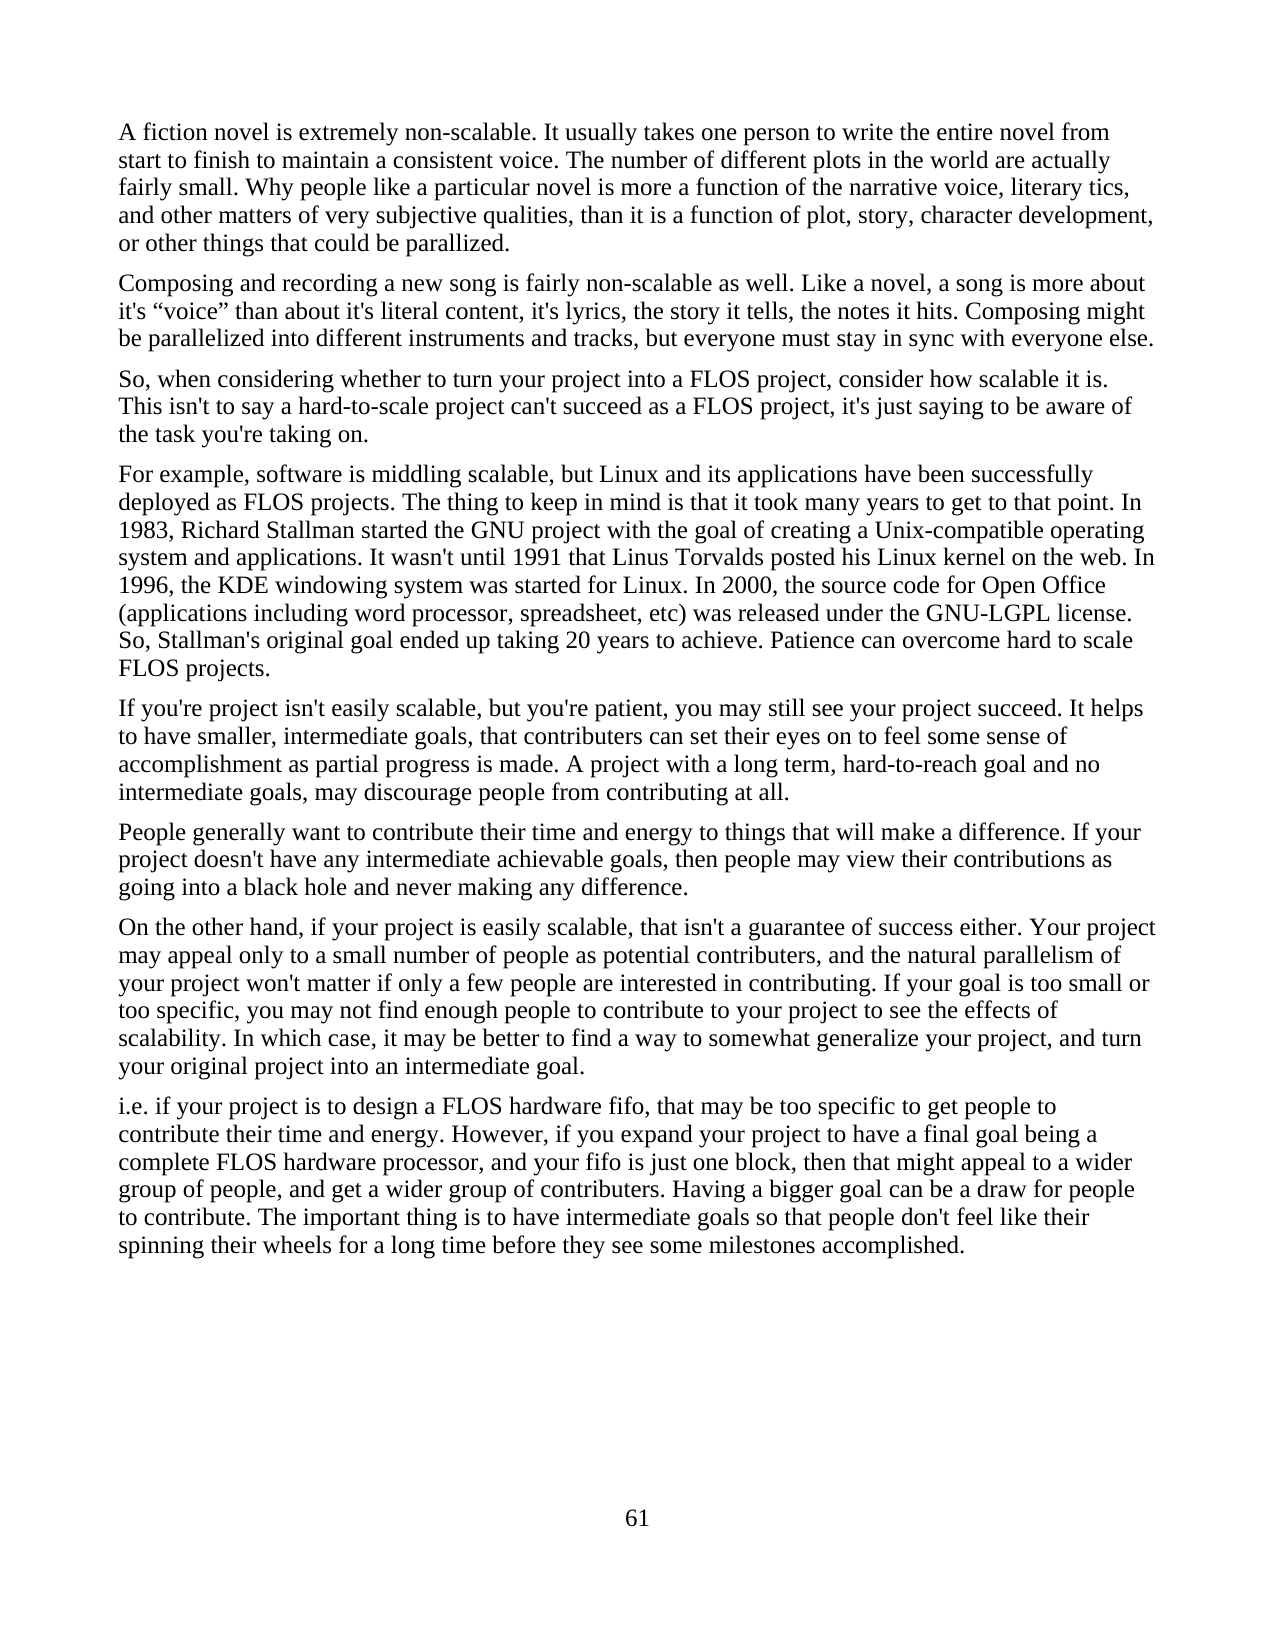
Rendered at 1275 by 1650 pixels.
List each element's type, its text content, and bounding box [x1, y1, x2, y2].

text Composing and recording a new song is fairly non-scalable as well. Like a novel, a song is more about it's “voice” than about it's literal content, it's lyrics, the story it tells, the notes it hits. Composing might be parallelized into different instruments and tracks, but everyone must stay in sync with everyone else. [118, 269, 1157, 352]
text People generally want to contribute their time and energy to things that will make a difference. If your project doesn't have any intermediate achievable goals, then people may view their contributions as going into a black hole and never making any difference. [118, 818, 1157, 901]
text So, when considering whether to turn your project into a FLOS project, consider how scalable it is. This isn't to say a hard-to-scale project can't succeed as a FLOS project, it's just saying to be aware of the task you're taking on. [118, 365, 1157, 448]
text i.e. if your project is to design a FLOS hardware fifo, that may be too specific to get people to contribute their time and energy. However, if you expand your project to have a final goal being a complete FLOS hardware processor, and your fifo is just one block, then that might appeal to a wider group of people, and get a wider group of contributers. Having a bigger goal can be a draw for people to contribute. The important thing is to have intermediate goals so that people don't feel like their spinning their wheels for a long time before they see some milestones accomplished. [118, 1092, 1157, 1258]
text For example, software is middling scalable, but Linux and its applications have been successfully deployed as FLOS projects. The thing to keep in mind is that it took many years to get to that point. In 1983, Richard Stallman started the GNU project with the goal of creating a Unix-compatible operating system and applications. It wasn't until 1991 that Linus Torvalds posted his Linux kernel on the web. In 1996, the KDE windowing system was started for Linux. In 2000, the source code for Open Office (applications including word processor, spreadsheet, etc) was released under the GNU-LGPL license. So, Stallman's original goal ended up taking 20 years to achieve. Patience can overcome hard to scale FLOS projects. [118, 460, 1157, 682]
text A fiction novel is extremely non-scalable. It usually takes one person to write the entire novel from start to finish to maintain a consistent voice. The number of different plots in the world are actually fairly small. Why people like a particular novel is more a function of the narrative voice, literary tics, and other matters of very subjective qualities, than it is a function of plot, story, character development, or other things that could be parallized. [118, 118, 1157, 257]
text If you're project isn't easily scalable, but you're patient, you may still see your project succeed. It helps to have smaller, intermediate goals, that contributers can set their eyes on to feel some sense of accomplishment as partial progress is made. A project with a long term, hard-to-reach goal and no intermediate goals, may discourage people from contributing at all. [118, 694, 1157, 805]
text On the other hand, if your project is easily scalable, that isn't a guarantee of success either. Your project may appeal only to a small number of people as potential contributers, and the natural parallelism of your project won't matter if only a few people are interested in contributing. If your goal is too small or too specific, you may not find enough people to contribute to your project to see the effects of scalability. In which case, it may be better to find a way to somewhat generalize your project, and turn your original project into an intermediate goal. [118, 913, 1157, 1080]
